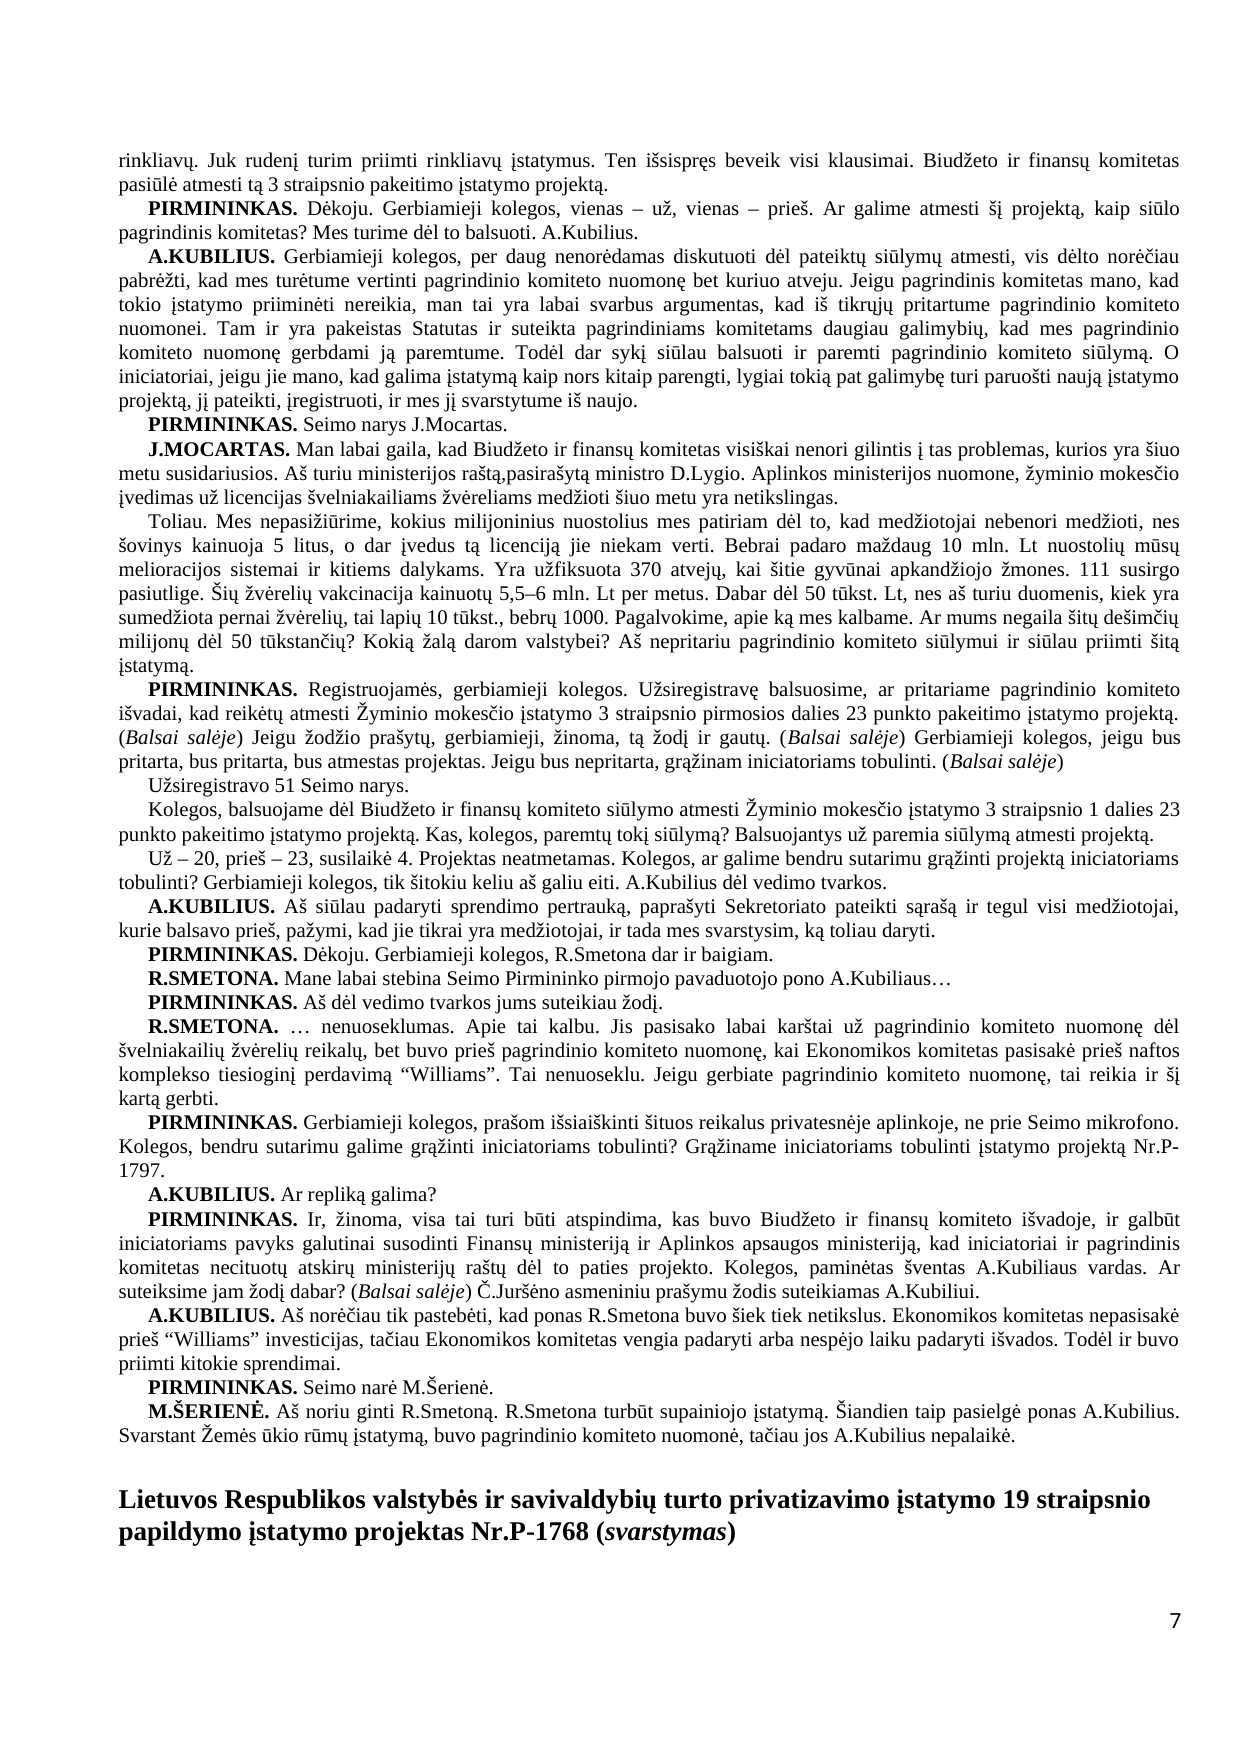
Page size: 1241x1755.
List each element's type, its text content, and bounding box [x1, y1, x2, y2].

text Už – 20, prieš – 23, susilaikė 4. Projektas neatmetamas. Kolegos, ar galime bendru sutarimu grąžinti projektą iniciatoriams tobulinti? Gerbiamieji kolegos, tik šitokiu keliu aš galiu eiti. A.Kubilius dėl vedimo tvarkos. [118, 846, 1181, 894]
text PIRMININKAS. Aš dėl vedimo tvarkos jums suteikiau žodį. [118, 990, 1181, 1014]
text A.KUBILIUS. Ar repliką galima? [118, 1182, 1181, 1206]
text rinkliavų. Juk rudenį turim priimti rinkliavų įstatymus. Ten išsispręs beveik visi klausimai. Biudžeto ir finansų komitetas pasiūlė atmesti tą 3 straipsnio pakeitimo įstatymo projektą. [118, 148, 1181, 196]
text A.KUBILIUS. Gerbiamieji kolegos, per daug nenorėdamas diskutuoti dėl pateiktų siūlymų atmesti, vis dėlto norėčiau pabrėžti, kad mes turėtume vertinti pagrindinio komiteto nuomonę bet kuriuo atveju. Jeigu pagrindinis komitetas mano, kad tokio įstatymo priiminėti nereikia, man tai yra labai svarbus argumentas, kad iš tikrųjų pritartume pagrindinio komiteto nuomonei. Tam ir yra pakeistas Statutas ir suteikta pagrindiniams komitetams daugiau galimybių, kad mes pagrindinio komiteto nuomonę gerbdami ją paremtume. Todėl dar sykį siūlau balsuoti ir paremti pagrindinio komiteto siūlymą. O iniciatoriai, jeigu jie mano, kad galima įstatymą kaip nors kitaip parengti, lygiai tokią pat galimybę turi paruošti naują įstatymo projektą, jį pateikti, įregistruoti, ir mes jį svarstytume iš naujo. [118, 244, 1181, 412]
text J.MOCARTAS. Man labai gaila, kad Biudžeto ir finansų komitetas visiškai nenori gilintis į tas problemas, kurios yra šiuo metu susidariusios. Aš turiu ministerijos raštą,pasirašytą ministro D.Lygio. Aplinkos ministerijos nuomone, žyminio mokesčio įvedimas už licencijas švelniakailiams žvėreliams medžioti šiuo metu yra netikslingas. [118, 436, 1181, 509]
text A.KUBILIUS. Aš norėčiau tik pastebėti, kad ponas R.Smetona buvo šiek tiek netikslus. Ekonomikos komitetas nepasisakė prieš “Williams” investicijas, tačiau Ekonomikos komitetas vengia padaryti arba nespėjo laiku padaryti išvados. Todėl ir buvo priimti kitokie sprendimai. [118, 1303, 1181, 1375]
text R.SMETONA. Mane labai stebina Seimo Pirmininko pirmojo pavaduotojo pono A.Kubiliaus… [118, 966, 1181, 990]
text Kolegos, balsuojame dėl Biudžeto ir finansų komiteto siūlymo atmesti Žyminio mokesčio įstatymo 3 straipsnio 1 dalies 23 punkto pakeitimo įstatymo projektą. Kas, kolegos, paremtų tokį siūlymą? Balsuojantys už paremia siūlymą atmesti projektą. [118, 797, 1181, 846]
text Toliau. Mes nepasižiūrime, kokius milijoninius nuostolius mes patiriam dėl to, kad medžiotojai nebenori medžioti, nes šovinys kainuoja 5 litus, o dar įvedus tą licenciją jie niekam verti. Bebrai padaro maždaug 10 mln. Lt nuostolių mūsų melioracijos sistemai ir kitiems dalykams. Yra užfiksuota 370 atvejų, kai šitie gyvūnai apkandžiojo žmones. 111 susirgo pasiutlige. Šių žvėrelių vakcinacija kainuotų 5,5–6 mln. Lt per metus. Dabar dėl 50 tūkst. Lt, nes aš turiu duomenis, kiek yra sumedžiota pernai žvėrelių, tai lapių 10 tūkst., bebrų 1000. Pagalvokime, apie ką mes kalbame. Ar mums negaila šitų dešimčių milijonų dėl 50 tūkstančių? Kokią žalą darom valstybei? Aš nepritariu pagrindinio komiteto siūlymui ir siūlau priimti šitą įstatymą. [118, 509, 1181, 677]
text PIRMININKAS. Gerbiamieji kolegos, prašom išsiaiškinti šituos reikalus privatesnėje aplinkoje, ne prie Seimo mikrofono. Kolegos, bendru sutarimu galime grąžinti iniciatoriams tobulinti? Grąžiname iniciatoriams tobulinti įstatymo projektą Nr.P-1797. [118, 1110, 1181, 1182]
text PIRMININKAS. Ir, žinoma, visa tai turi būti atspindima, kas buvo Biudžeto ir finansų komiteto išvadoje, ir galbūt iniciatoriams pavyks galutinai susodinti Finansų ministeriją ir Aplinkos apsaugos ministeriją, kad iniciatoriai ir pagrindinis komitetas necituotų atskirų ministerijų raštų dėl to paties projekto. Kolegos, paminėtas šventas A.Kubiliaus vardas. Ar suteiksime jam žodį dabar? (Balsai salėje) Č.Juršėno asmeniniu prašymu žodis suteikiamas A.Kubiliui. [118, 1206, 1181, 1303]
text A.KUBILIUS. Aš siūlau padaryti sprendimo pertrauką, paprašyti Sekretoriato pateikti sąrašą ir tegul visi medžiotojai, kurie balsavo prieš, pažymi, kad jie tikrai yra medžiotojai, ir tada mes svarstysim, ką toliau daryti. [118, 894, 1181, 942]
text PIRMININKAS. Dėkoju. Gerbiamieji kolegos, R.Smetona dar ir baigiam. [118, 942, 1181, 966]
text PIRMININKAS. Dėkoju. Gerbiamieji kolegos, vienas – už, vienas – prieš. Ar galime atmesti šį projektą, kaip siūlo pagrindinis komitetas? Mes turime dėl to balsuoti. A.Kubilius. [118, 196, 1181, 244]
text PIRMININKAS. Registruojamės, gerbiamieji kolegos. Užsiregistravę balsuosime, ar pritariame pagrindinio komiteto išvadai, kad reikėtų atmesti Žyminio mokesčio įstatymo 3 straipsnio pirmosios dalies 23 punkto pakeitimo įstatymo projektą. (Balsai salėje) Jeigu žodžio prašytų, gerbiamieji, žinoma, tą žodį ir gautų. (Balsai salėje) Gerbiamieji kolegos, jeigu bus pritarta, bus pritarta, bus atmestas projektas. Jeigu bus nepritarta, grąžinam iniciatoriams tobulinti. (Balsai salėje) [118, 677, 1181, 773]
text Užsiregistravo 51 Seimo narys. [118, 773, 1181, 797]
text R.SMETONA. … nenuoseklumas. Apie tai kalbu. Jis pasisako labai karštai už pagrindinio komiteto nuomonę dėl švelniakailių žvėrelių reikalų, bet buvo prieš pagrindinio komiteto nuomonę, kai Ekonomikos komitetas pasisakė prieš naftos komplekso tiesioginį perdavimą “Williams”. Tai nenuoseklu. Jeigu gerbiate pagrindinio komiteto nuomonę, tai reikia ir šį kartą gerbti. [118, 1014, 1181, 1110]
text PIRMININKAS. Seimo narys J.Mocartas. [118, 412, 1181, 436]
text M.ŠERIENĖ. Aš noriu ginti R.Smetoną. R.Smetona turbūt supainiojo įstatymą. Šiandien taip pasielgė ponas A.Kubilius. Svarstant Žemės ūkio rūmų įstatymą, buvo pagrindinio komiteto nuomonė, tačiau jos A.Kubilius nepalaikė. [118, 1399, 1181, 1447]
text PIRMININKAS. Seimo narė M.Šerienė. [118, 1375, 1181, 1399]
text Lietuvos Respublikos valstybės ir savivaldybių turto privatizavimo įstatymo 19 straipsnio papildymo įstatymo projektas Nr.P-1768 (svarstymas) [118, 1484, 1181, 1546]
